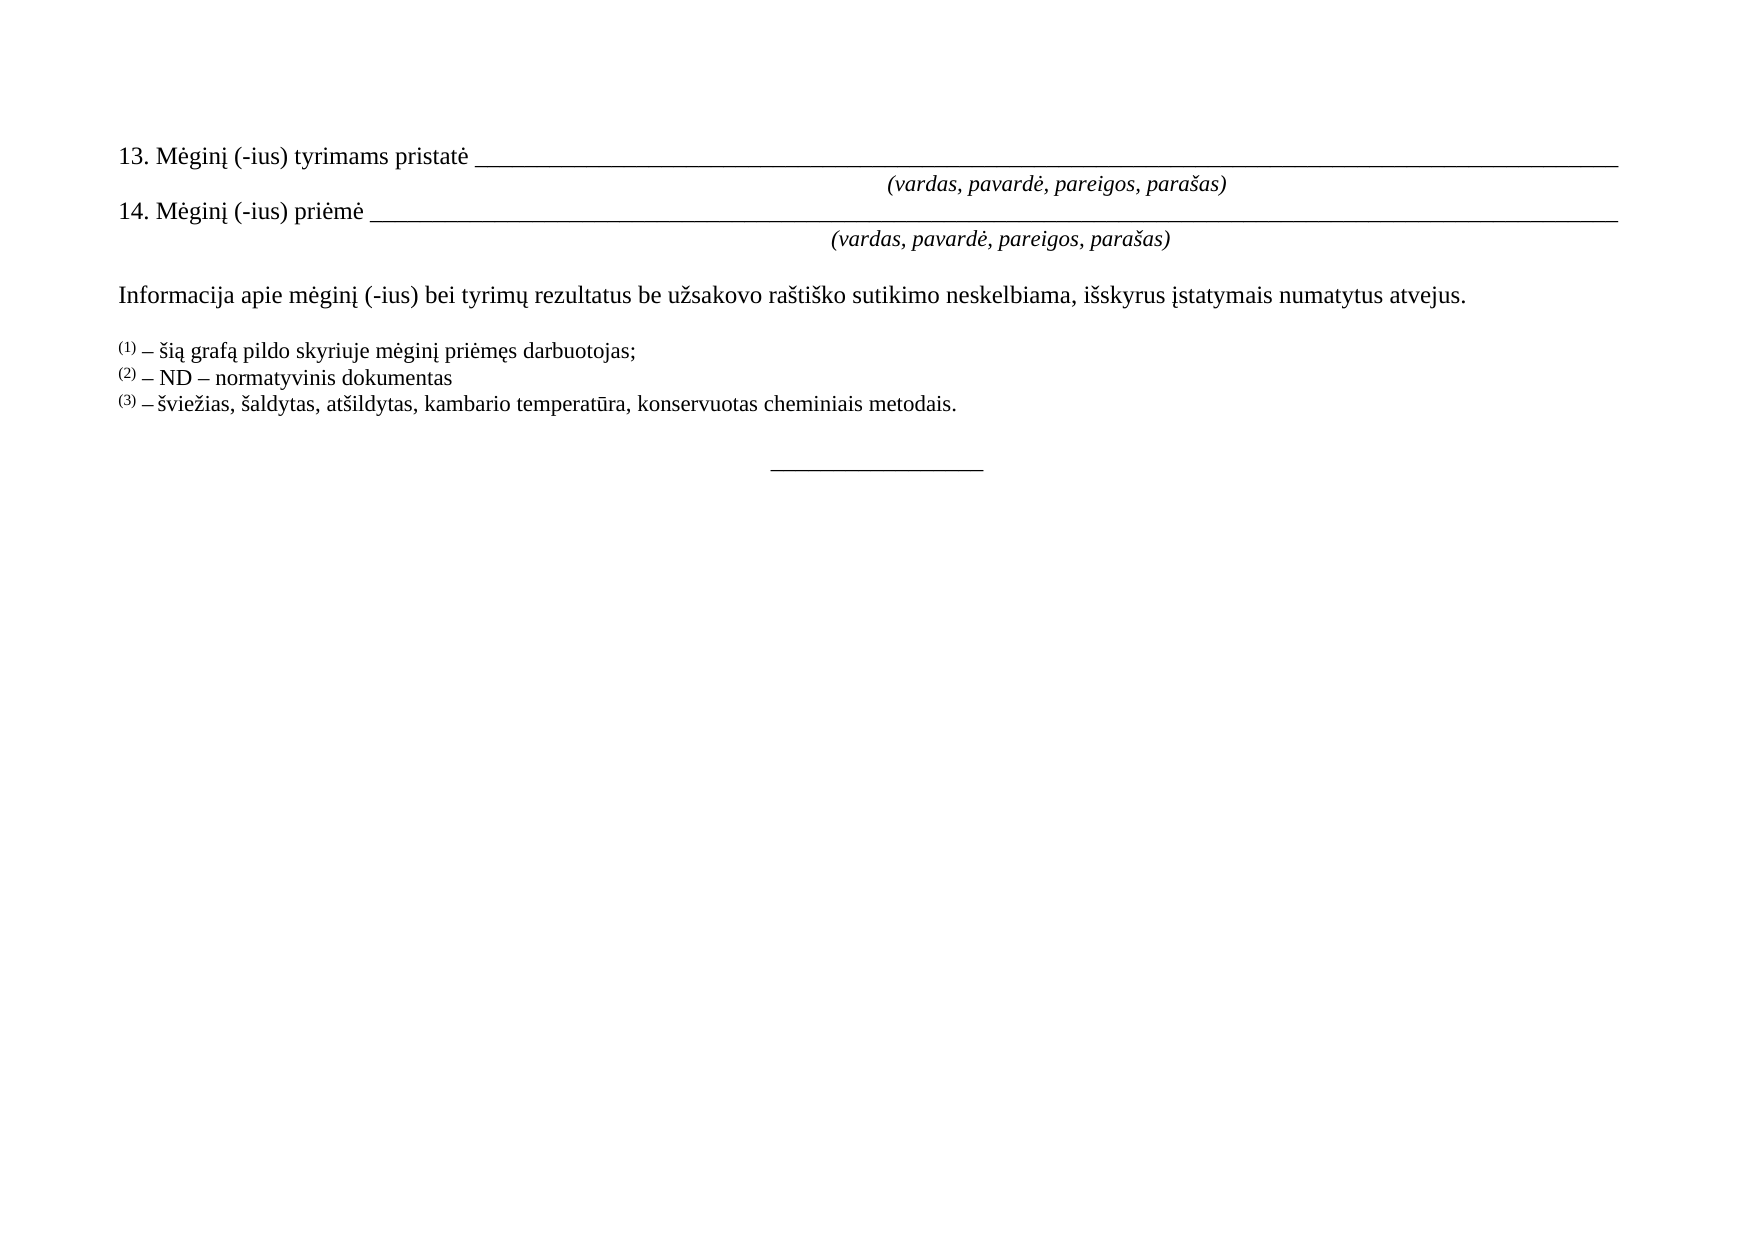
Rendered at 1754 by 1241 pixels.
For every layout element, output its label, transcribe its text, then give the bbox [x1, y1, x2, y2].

text (1) – šią grafą pildo skyriuje mėginį priėmęs darbuotojas; [118, 338, 1635, 364]
text (vardas, pavardė, pareigos, parašas) [481, 170, 1635, 196]
text 13. Mėginį (-ius) tyrimams pristatė [118, 141, 1635, 170]
text _________________ [118, 445, 1635, 474]
text 14. Mėginį (-ius) priėmė [118, 196, 1635, 225]
text (vardas, pavardė, pareigos, parašas) [368, 225, 1635, 251]
text (2) – ND – normatyvinis dokumentas [118, 364, 1635, 390]
text (3) – šviežias, šaldytas, atšildytas, kambario temperatūra, konservuotas cheminiais metodais. [118, 390, 1635, 417]
text Informacija apie mėginį (-ius) bei tyrimų rezultatus be užsakovo raštiško sutikimo neskelbiama, išskyrus įstatymais numatytus atvejus. [118, 280, 1635, 309]
